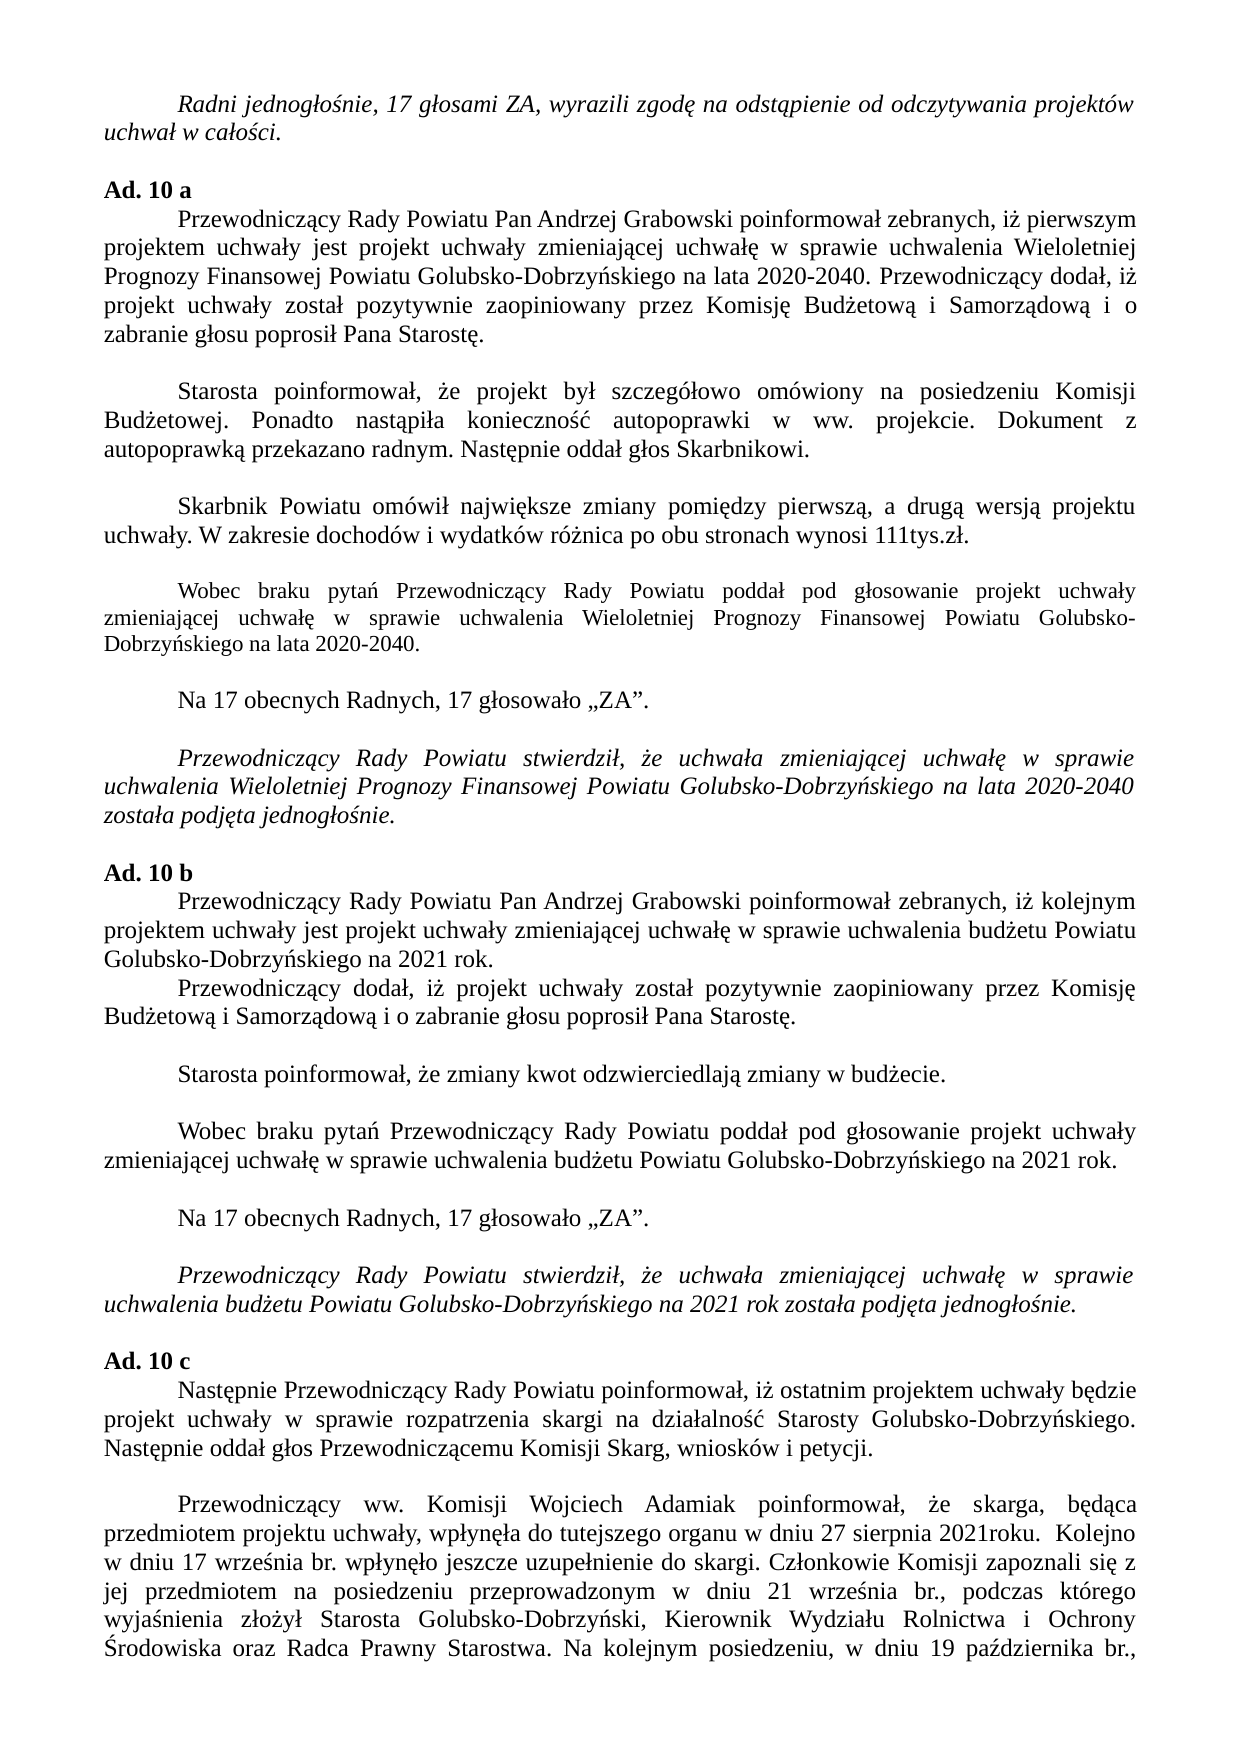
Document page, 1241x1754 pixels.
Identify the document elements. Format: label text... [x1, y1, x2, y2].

text Przewodniczący ww. Komisji Wojciech Adamiak poinformował, że skarga, będąca przedmiotem projektu uchwały, wpłynęła do tutejszego organu w dniu 27 sierpnia 2021roku. Kolejno w dniu 17 września br. wpłynęło jeszcze uzupełnienie do skargi. Członkowie Komisji zapoznali się z jej przedmiotem na posiedzeniu przeprowadzonym w dniu 21 września br., podczas którego wyjaśnienia złożył Starosta Golubsko-Dobrzyński, Kierownik Wydziału Rolnictwa i Ochrony Środowiska oraz Radca Prawny Starostwa. Na kolejnym posiedzeniu, w dniu 19 października br., [103, 1489, 1137, 1662]
text Starosta poinformował, że zmiany kwot odzwierciedlają zmiany w budżecie. [103, 1059, 1137, 1088]
text Wobec braku pytań Przewodniczący Rady Powiatu poddał pod głosowanie projekt uchwały zmieniającej uchwałę w sprawie uchwalenia budżetu Powiatu Golubsko-Dobrzyńskiego na 2021 rok. [103, 1116, 1137, 1174]
text Przewodniczący Rady Powiatu Pan Andrzej Grabowski poinformował zebranych, iż kolejnym projektem uchwały jest projekt uchwały zmieniającej uchwałę w sprawie uchwalenia budżetu Powiatu Golubsko-Dobrzyńskiego na 2021 rok. [103, 886, 1137, 973]
text Na 17 obecnych Radnych, 17 głosowało „ZA”. [103, 685, 1137, 714]
text Ad. 10 a [103, 175, 1137, 204]
text Przewodniczący dodał, iż projekt uchwały został pozytywnie zaopiniowany przez Komisję Budżetową i Samorządową i o zabranie głosu poprosił Pana Starostę. [103, 973, 1137, 1030]
text Następnie Przewodniczący Rady Powiatu poinformował, iż ostatnim projektem uchwały będzie projekt uchwały w sprawie rozpatrzenia skargi na działalność Starosty Golubsko-Dobrzyńskiego. Następnie oddał głos Przewodniczącemu Komisji Skarg, wniosków i petycji. [103, 1375, 1137, 1461]
text Radni jednogłośnie, 17 głosami ZA, wyrazili zgodę na odstąpienie od odczytywania projektów uchwał w całości. [103, 89, 1137, 146]
text Ad. 10 c [103, 1346, 1137, 1375]
text Skarbnik Powiatu omówił największe zmiany pomiędzy pierwszą, a drugą wersją projektu uchwały. W zakresie dochodów i wydatków różnica po obu stronach wynosi 111tys.zł. [103, 491, 1137, 549]
text Przewodniczący Rady Powiatu Pan Andrzej Grabowski poinformował zebranych, iż pierwszym projektem uchwały jest projekt uchwały zmieniającej uchwałę w sprawie uchwalenia Wieloletniej Prognozy Finansowej Powiatu Golubsko-Dobrzyńskiego na lata 2020-2040. Przewodniczący dodał, iż projekt uchwały został pozytywnie zaopiniowany przez Komisję Budżetową i Samorządową i o zabranie głosu poprosił Pana Starostę. [103, 204, 1137, 347]
text Wobec braku pytań Przewodniczący Rady Powiatu poddał pod głosowanie projekt uchwały zmieniającej uchwałę w sprawie uchwalenia Wieloletniej Prognozy Finansowej Powiatu Golubsko-Dobrzyńskiego na lata 2020-2040. [103, 577, 1137, 656]
text Przewodniczący Rady Powiatu stwierdził, że uchwała zmieniającej uchwałę w sprawie uchwalenia Wieloletniej Prognozy Finansowej Powiatu Golubsko-Dobrzyńskiego na lata 2020-2040 została podjęta jednogłośnie. [103, 743, 1137, 829]
text Starosta poinformował, że projekt był szczegółowo omówiony na posiedzeniu Komisji Budżetowej. Ponadto nastąpiła konieczność autopoprawki w ww. projekcie. Dokument z autopoprawką przekazano radnym. Następnie oddał głos Skarbnikowi. [103, 376, 1137, 462]
text Na 17 obecnych Radnych, 17 głosowało „ZA”. [103, 1203, 1137, 1231]
text Przewodniczący Rady Powiatu stwierdził, że uchwała zmieniającej uchwałę w sprawie uchwalenia budżetu Powiatu Golubsko-Dobrzyńskiego na 2021 rok została podjęta jednogłośnie. [103, 1260, 1137, 1318]
text Ad. 10 b [103, 858, 1137, 886]
